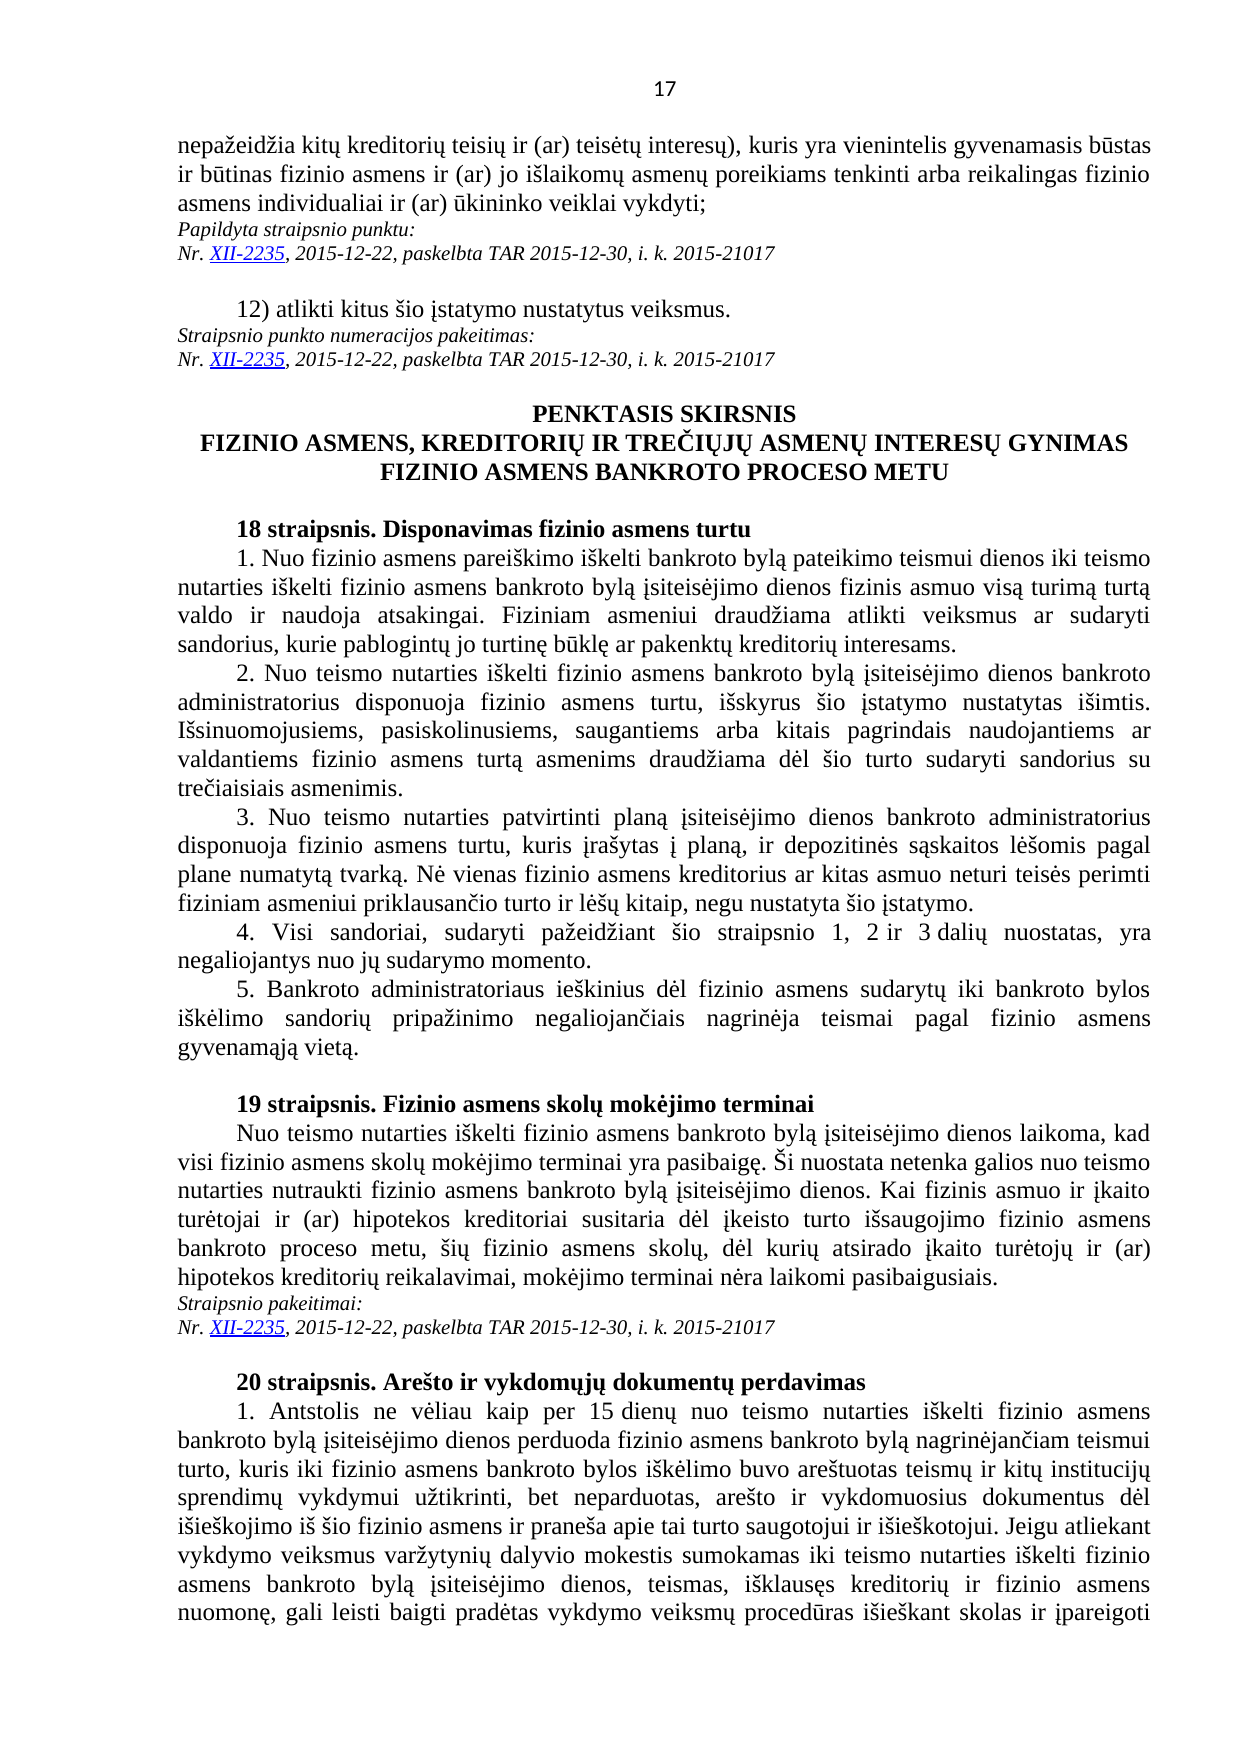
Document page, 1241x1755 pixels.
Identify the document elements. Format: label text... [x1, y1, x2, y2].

text 20 straipsnis. Arešto ir vykdomųjų dokumentų perdavimas [177, 1367, 1152, 1396]
text Nr. XII-2235, 2015-12-22, paskelbta TAR 2015-12-30, i. k. 2015-21017 [177, 1315, 1152, 1339]
text 1. Nuo fizinio asmens pareiškimo iškelti bankroto bylą pateikimo teismui dienos iki teismo nutarties iškelti fizinio asmens bankroto bylą įsiteisėjimo dienos fizinis asmuo visą turimą turtą valdo ir naudoja atsakingai. Fiziniam asmeniui draudžiama atlikti veiksmus ar sudaryti sandorius, kurie pablogintų jo turtinę būklę ar pakenktų kreditorių interesams. [177, 543, 1152, 658]
text 3. Nuo teismo nutarties patvirtinti planą įsiteisėjimo dienos bankroto administratorius disponuoja fizinio asmens turtu, kuris įrašytas į planą, ir depozitinės sąskaitos lėšomis pagal plane numatytą tvarką. Nė vienas fizinio asmens kreditorius ar kitas asmuo neturi teisės perimti fiziniam asmeniui priklausančio turto ir lėšų kitaip, negu nustatyta šio įstatymo. [177, 802, 1152, 917]
text 12) atlikti kitus šio įstatymo nustatytus veiksmus. [177, 294, 1152, 322]
text Straipsnio punkto numeracijos pakeitimas: [177, 322, 1152, 347]
text 5. Bankroto administratoriaus ieškinius dėl fizinio asmens sudarytų iki bankroto bylos iškėlimo sandorių pripažinimo negaliojančiais nagrinėja teismai pagal fizinio asmens gyvenamąją vietą. [177, 974, 1152, 1061]
text 2. Nuo teismo nutarties iškelti fizinio asmens bankroto bylą įsiteisėjimo dienos bankroto administratorius disponuoja fizinio asmens turtu, išskyrus šio įstatymo nustatytas išimtis. Išsinuomojusiems, pasiskolinusiems, saugantiems arba kitais pagrindais naudojantiems ar valdantiems fizinio asmens turtą asmenims draudžiama dėl šio turto sudaryti sandorius su trečiaisiais asmenimis. [177, 658, 1152, 802]
text FIZINIO ASMENS, KREDITORIŲ IR TREČIŲJŲ ASMENŲ INTERESŲ GYNIMAS FIZINIO ASMENS BANKROTO PROCESO METU [177, 428, 1152, 486]
text Nr. XII-2235, 2015-12-22, paskelbta TAR 2015-12-30, i. k. 2015-21017 [177, 241, 1152, 265]
text Straipsnio pakeitimai: [177, 1291, 1152, 1315]
text PENKTASIS SKIRSNIS [177, 399, 1152, 428]
text Nuo teismo nutarties iškelti fizinio asmens bankroto bylą įsiteisėjimo dienos laikoma, kad visi fizinio asmens skolų mokėjimo terminai yra pasibaigę. Ši nuostata netenka galios nuo teismo nutarties nutraukti fizinio asmens bankroto bylą įsiteisėjimo dienos. Kai fizinis asmuo ir įkaito turėtojai ir (ar) hipotekos kreditoriai susitaria dėl įkeisto turto išsaugojimo fizinio asmens bankroto proceso metu, šių fizinio asmens skolų, dėl kurių atsirado įkaito turėtojų ir (ar) hipotekos kreditorių reikalavimai, mokėjimo terminai nėra laikomi pasibaigusiais. [177, 1118, 1152, 1291]
text nepažeidžia kitų kreditorių teisių ir (ar) teisėtų interesų), kuris yra vienintelis gyvenamasis būstas ir būtinas fizinio asmens ir (ar) jo išlaikomų asmenų poreikiams tenkinti arba reikalingas fizinio asmens individualiai ir (ar) ūkininko veiklai vykdyti; [177, 131, 1152, 217]
text 18 straipsnis. Disponavimas fizinio asmens turtu [177, 514, 1152, 543]
text Nr. XII-2235, 2015-12-22, paskelbta TAR 2015-12-30, i. k. 2015-21017 [177, 347, 1152, 371]
text 19 straipsnis. Fizinio asmens skolų mokėjimo terminai [177, 1089, 1152, 1118]
text 4. Visi sandoriai, sudaryti pažeidžiant šio straipsnio 1, 2 ir 3 dalių nuostatas, yra negaliojantys nuo jų sudarymo momento. [177, 917, 1152, 974]
text Papildyta straipsnio punktu: [177, 217, 1152, 241]
text 1. Antstolis ne vėliau kaip per 15 dienų nuo teismo nutarties iškelti fizinio asmens bankroto bylą įsiteisėjimo dienos perduoda fizinio asmens bankroto bylą nagrinėjančiam teismui turto, kuris iki fizinio asmens bankroto bylos iškėlimo buvo areštuotas teismų ir kitų institucijų sprendimų vykdymui užtikrinti, bet neparduotas, arešto ir vykdomuosius dokumentus dėl išieškojimo iš šio fizinio asmens ir praneša apie tai turto saugotojui ir išieškotojui. Jeigu atliekant vykdymo veiksmus varžytynių dalyvio mokestis sumokamas iki teismo nutarties iškelti fizinio asmens bankroto bylą įsiteisėjimo dienos, teismas, išklausęs kreditorių ir fizinio asmens nuomonę, gali leisti baigti pradėtas vykdymo veiksmų procedūras išieškant skolas ir įpareigoti [177, 1396, 1152, 1626]
